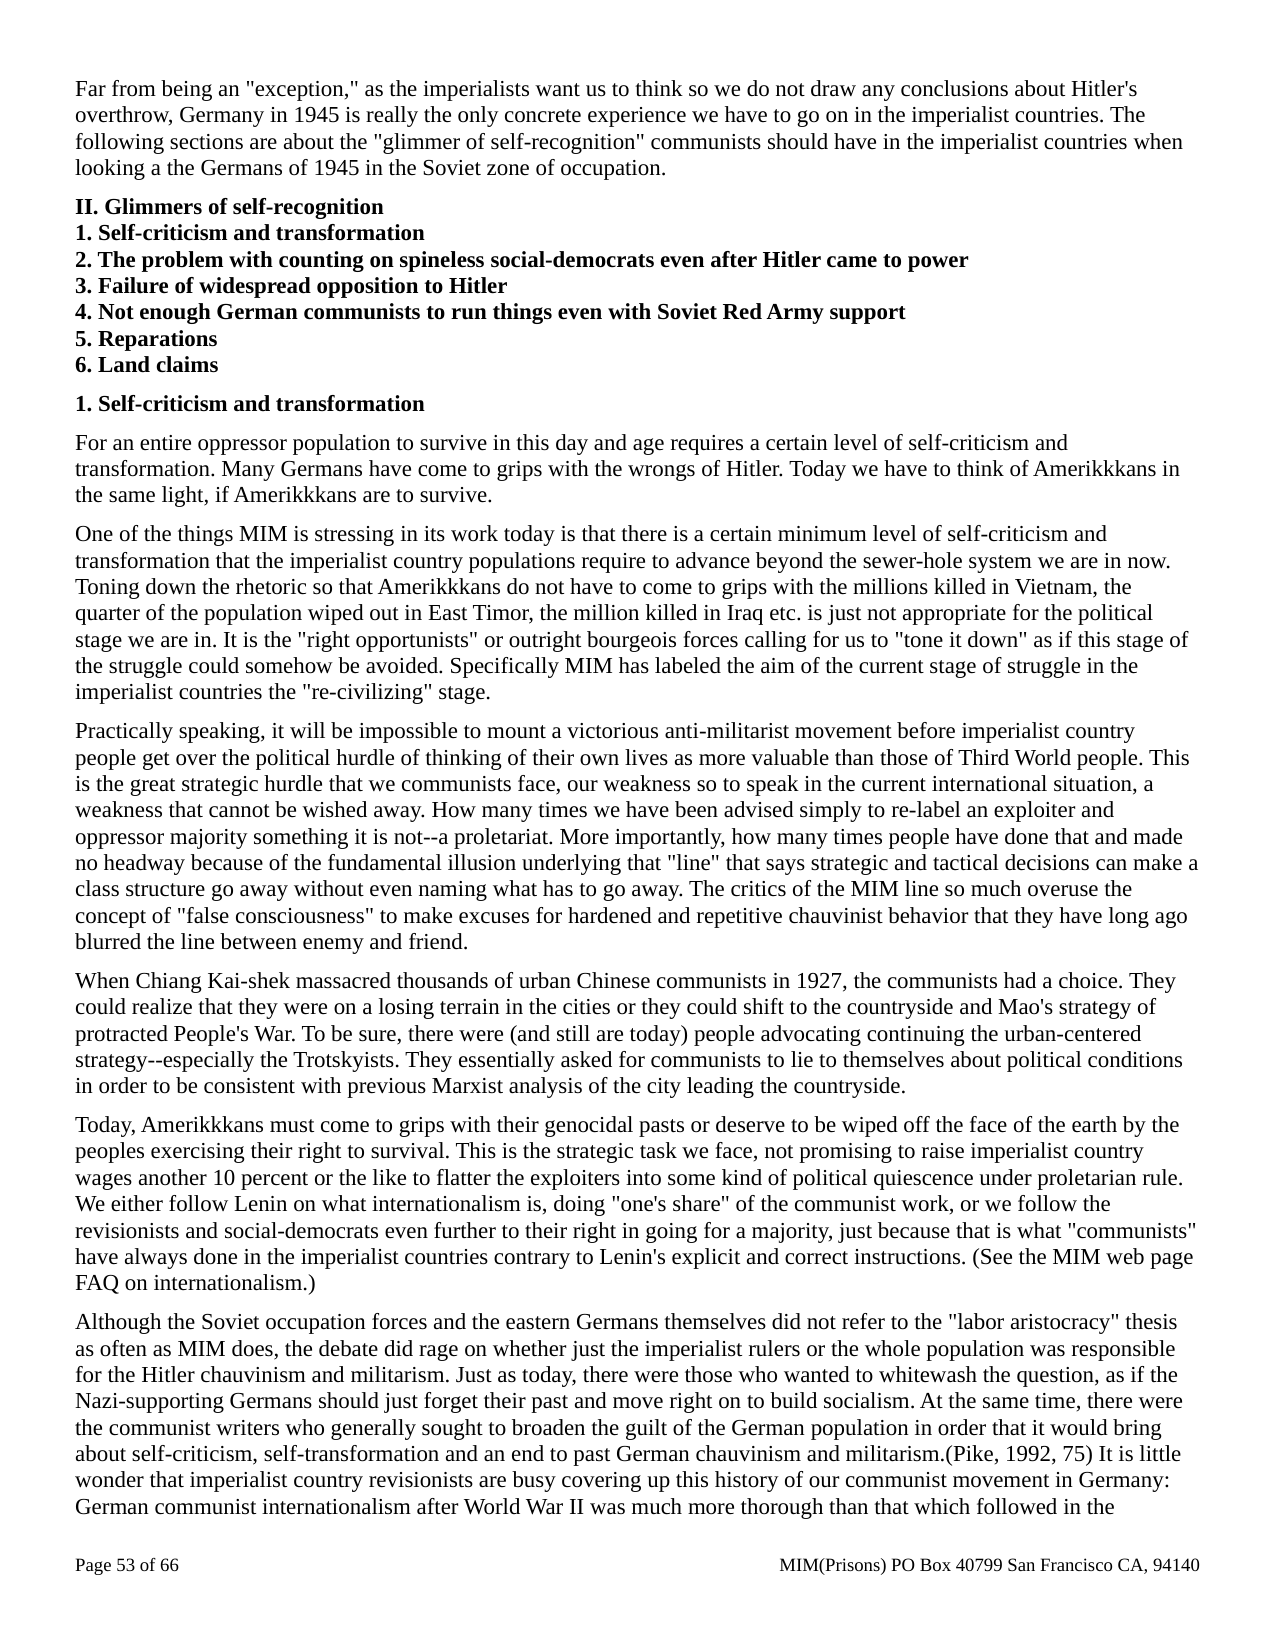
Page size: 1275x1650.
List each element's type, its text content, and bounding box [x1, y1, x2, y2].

text For an entire oppressor population to survive in this day and age requires a certain level of self-criticism and transformation. Many Germans have come to grips with the wrongs of Hitler. Today we have to think of Amerikkkans in the same light, if Amerikkkans are to survive. [75, 429, 1200, 508]
text Today, Amerikkkans must come to grips with their genocidal pasts or deserve to be wiped off the face of the earth by the peoples exercising their right to survival. This is the strategic task we face, not promising to raise imperialist country wages another 10 percent or the like to flatter the exploiters into some kind of political quiescence under proletarian rule. We either follow Lenin on what internationalism is, doing "one's share" of the communist work, or we follow the revisionists and social-democrats even further to their right in going for a majority, just because that is what "communists" have always done in the imperialist countries contrary to Lenin's explicit and correct instructions. (See the MIM web page FAQ on internationalism.) [75, 1111, 1200, 1296]
text II. Glimmers of self-recognition 1. Self-criticism and transformation 2. The problem with counting on spineless social-democrats even after Hitler came to power 3. Failure of widespread opposition to Hitler 4. Not enough German communists to run things even with Soviet Red Army support 5. Reparations 6. Land claims [75, 193, 1200, 377]
text Although the Soviet occupation forces and the eastern Germans themselves did not refer to the "labor aristocracy" thesis as often as MIM does, the debate did rage on whether just the imperialist rulers or the whole population was responsible for the Hitler chauvinism and militarism. Just as today, there were those who wanted to whitewash the question, as if the Nazi-supporting Germans should just forget their past and move right on to build socialism. At the same time, there were the communist writers who generally sought to broaden the guilt of the German population in order that it would bring about self-criticism, self-transformation and an end to past German chauvinism and militarism.(Pike, 1992, 75) It is little wonder that imperialist country revisionists are busy covering up this history of our communist movement in Germany: German communist internationalism after World War II was much more thorough than that which followed in the [75, 1308, 1200, 1519]
text One of the things MIM is stressing in its work today is that there is a certain minimum level of self-criticism and transformation that the imperialist country populations require to advance beyond the sewer-hole system we are in now. Toning down the rhetoric so that Amerikkkans do not have to come to grips with the millions killed in Vietnam, the quarter of the population wiped out in East Timor, the million killed in Iraq etc. is just not appropriate for the political stage we are in. It is the "right opportunists" or outright bourgeois forces calling for us to "tone it down" as if this stage of the struggle could somehow be avoided. Specifically MIM has labeled the aim of the current stage of struggle in the imperialist countries the "re-civilizing" stage. [75, 520, 1200, 705]
text 1. Self-criticism and transformation [75, 390, 1200, 416]
text When Chiang Kai-shek massacred thousands of urban Chinese communists in 1927, the communists had a choice. They could realize that they were on a losing terrain in the cities or they could shift to the countryside and Mao's strategy of protracted People's War. To be sure, there were (and still are today) people advocating continuing the urban-centered strategy--especially the Trotskyists. They essentially asked for communists to lie to themselves about political conditions in order to be consistent with previous Marxist analysis of the city leading the countryside. [75, 967, 1200, 1099]
text Far from being an "exception," as the imperialists want us to think so we do not draw any conclusions about Hitler's overthrow, Germany in 1945 is really the only concrete experience we have to go on in the imperialist countries. The following sections are about the "glimmer of self-recognition" communists should have in the imperialist countries when looking a the Germans of 1945 in the Soviet zone of occupation. [75, 75, 1200, 180]
text Practically speaking, it will be impossible to mount a victorious anti-militarist movement before imperialist country people get over the political hurdle of thinking of their own lives as more valuable than those of Third World people. This is the great strategic hurdle that we communists face, our weakness so to speak in the current international situation, a weakness that cannot be wished away. How many times we have been advised simply to re-label an exploiter and oppressor majority something it is not--a proletariat. More importantly, how many times people have done that and made no headway because of the fundamental illusion underlying that "line" that says strategic and tactical decisions can make a class structure go away without even naming what has to go away. The critics of the MIM line so much overuse the concept of "false consciousness" to make excuses for hardened and repetitive chauvinist behavior that they have long ago blurred the line between enemy and friend. [75, 717, 1200, 954]
